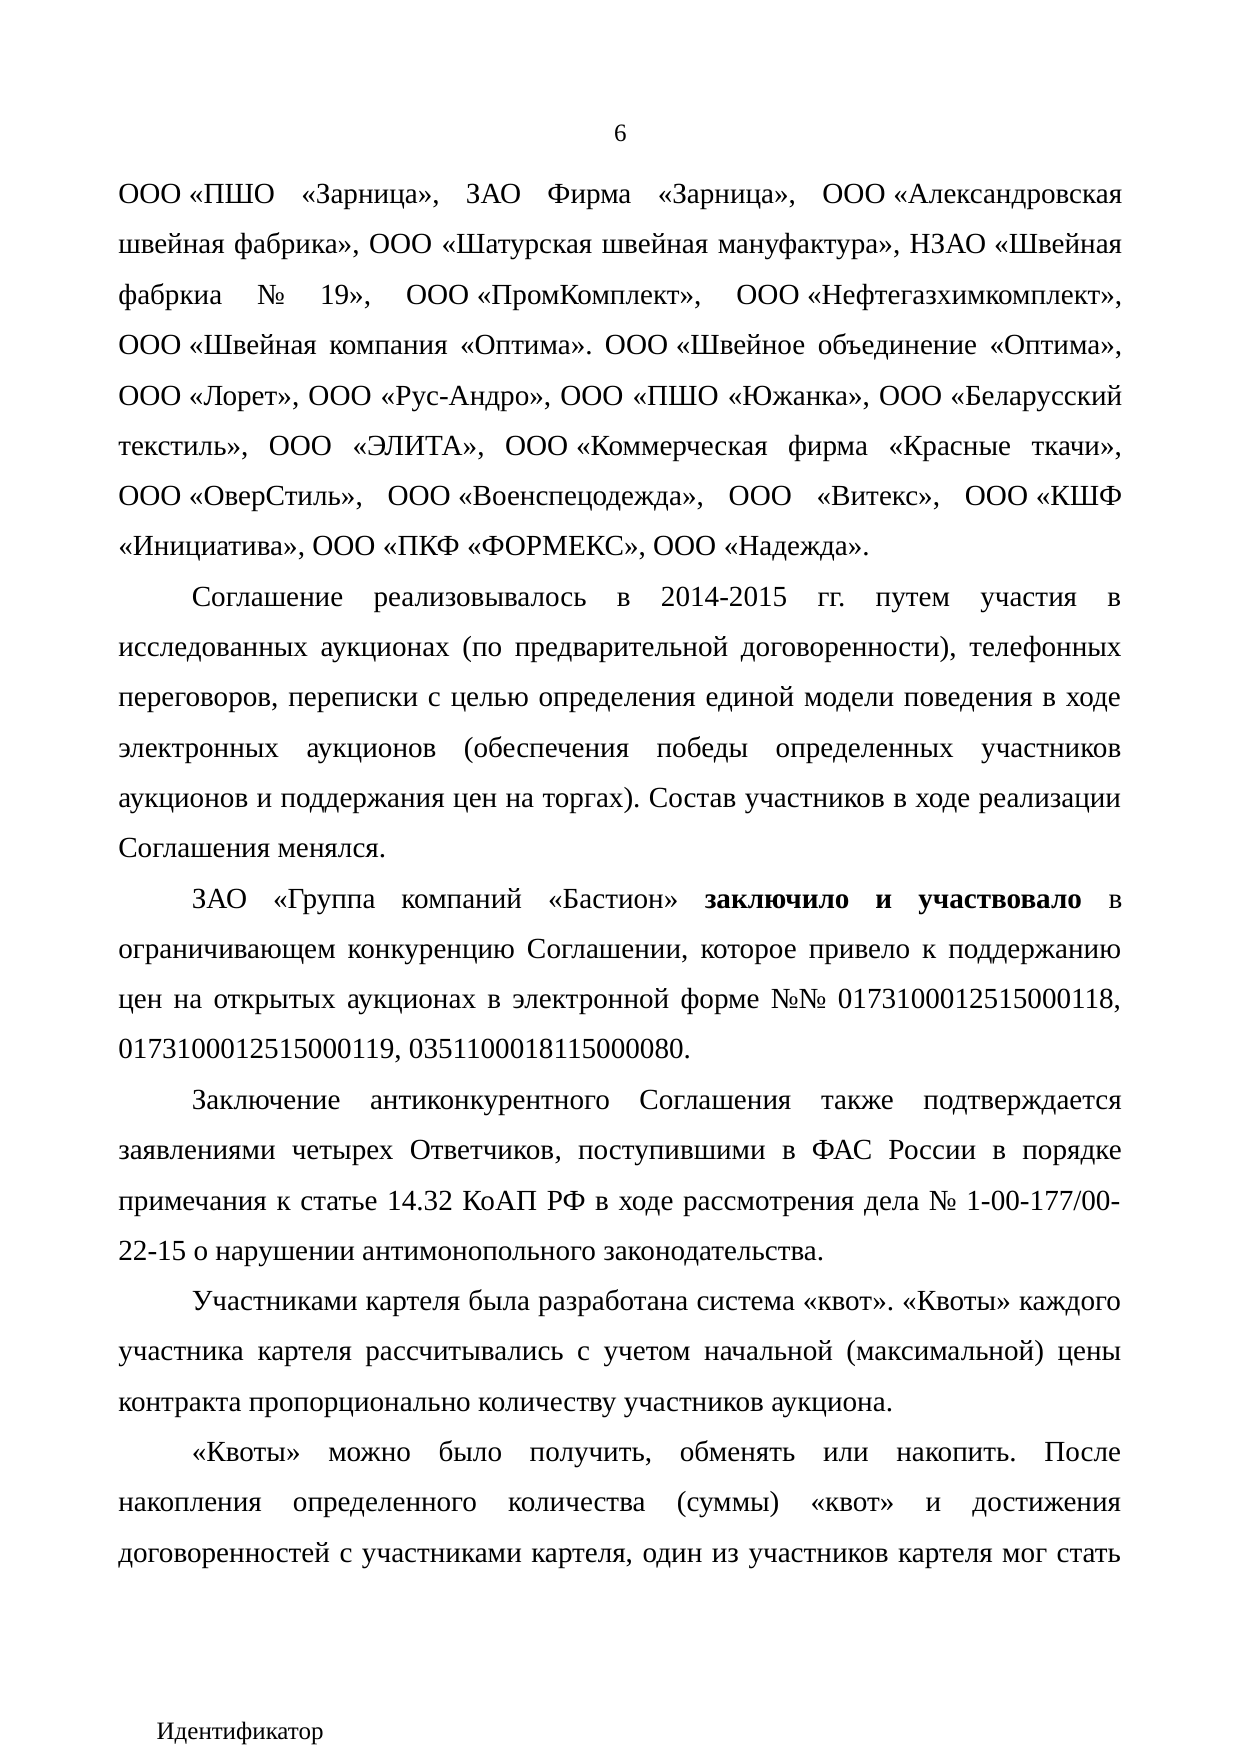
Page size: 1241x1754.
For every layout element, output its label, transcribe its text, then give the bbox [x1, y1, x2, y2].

text Заключение антиконкурентного Соглашения также подтверждается заявлениями четырех Ответчиков, поступившими в ФАС России в порядке примечания к статье 14.32 КоАП РФ в ходе рассмотрения дела № 1-00-177/00-22-15 о нарушении антимонопольного законодательства. [118, 1082, 1122, 1266]
text Соглашение реализовывалось в 2014-2015 гг. путем участия в исследованных аукционах (по предварительной договоренности), телефонных переговоров, переписки с целью определения единой модели поведения в ходе электронных аукционов (обеспечения победы определенных участников аукционов и поддержания цен на торгах). Состав участников в ходе реализации Соглашения менялся. [118, 579, 1122, 864]
text Участниками картеля была разработана система «квот». «Квоты» каждого участника картеля рассчитывались с учетом начальной (максимальной) цены контракта пропорционально количеству участников аукциона. [118, 1283, 1122, 1417]
text ООО «ПШО «Зарница», ЗАО Фирма «Зарница», ООО «Александровская швейная фабрика», ООО «Шатурская швейная мануфактура», НЗАО «Швейная фабркиа № 19», ООО «ПромКомплект», ООО «Нефтегазхимкомплект», ООО «Швейная компания «Оптима». ООО «Швейное объединение «Оптима», ООО «Лорет», ООО «Рус-Андро», ООО «ПШО «Южанка», ООО «Беларусский текстиль», ООО «ЭЛИТА», ООО «Коммерческая фирма «Красные ткачи», ООО «ОверСтиль», ООО «Военспецодежда», ООО «Витекс», ООО «КШФ «Инициатива», ООО «ПКФ «ФОРМЕКС», ООО «Надежда». [118, 176, 1122, 562]
text «Квоты» можно было получить, обменять или накопить. После накопления определенного количества (суммы) «квот» и достижения договоренностей с участниками картеля, один из участников картеля мог стать [118, 1434, 1122, 1568]
text ЗАО «Группа компаний «Бастион» заключило и участвовало в ограничивающем конкуренцию Соглашении, которое привело к поддержанию цен на открытых аукционах в электронной форме №№ 0173100012515000118, 0173100012515000119, 0351100018115000080. [118, 881, 1122, 1065]
